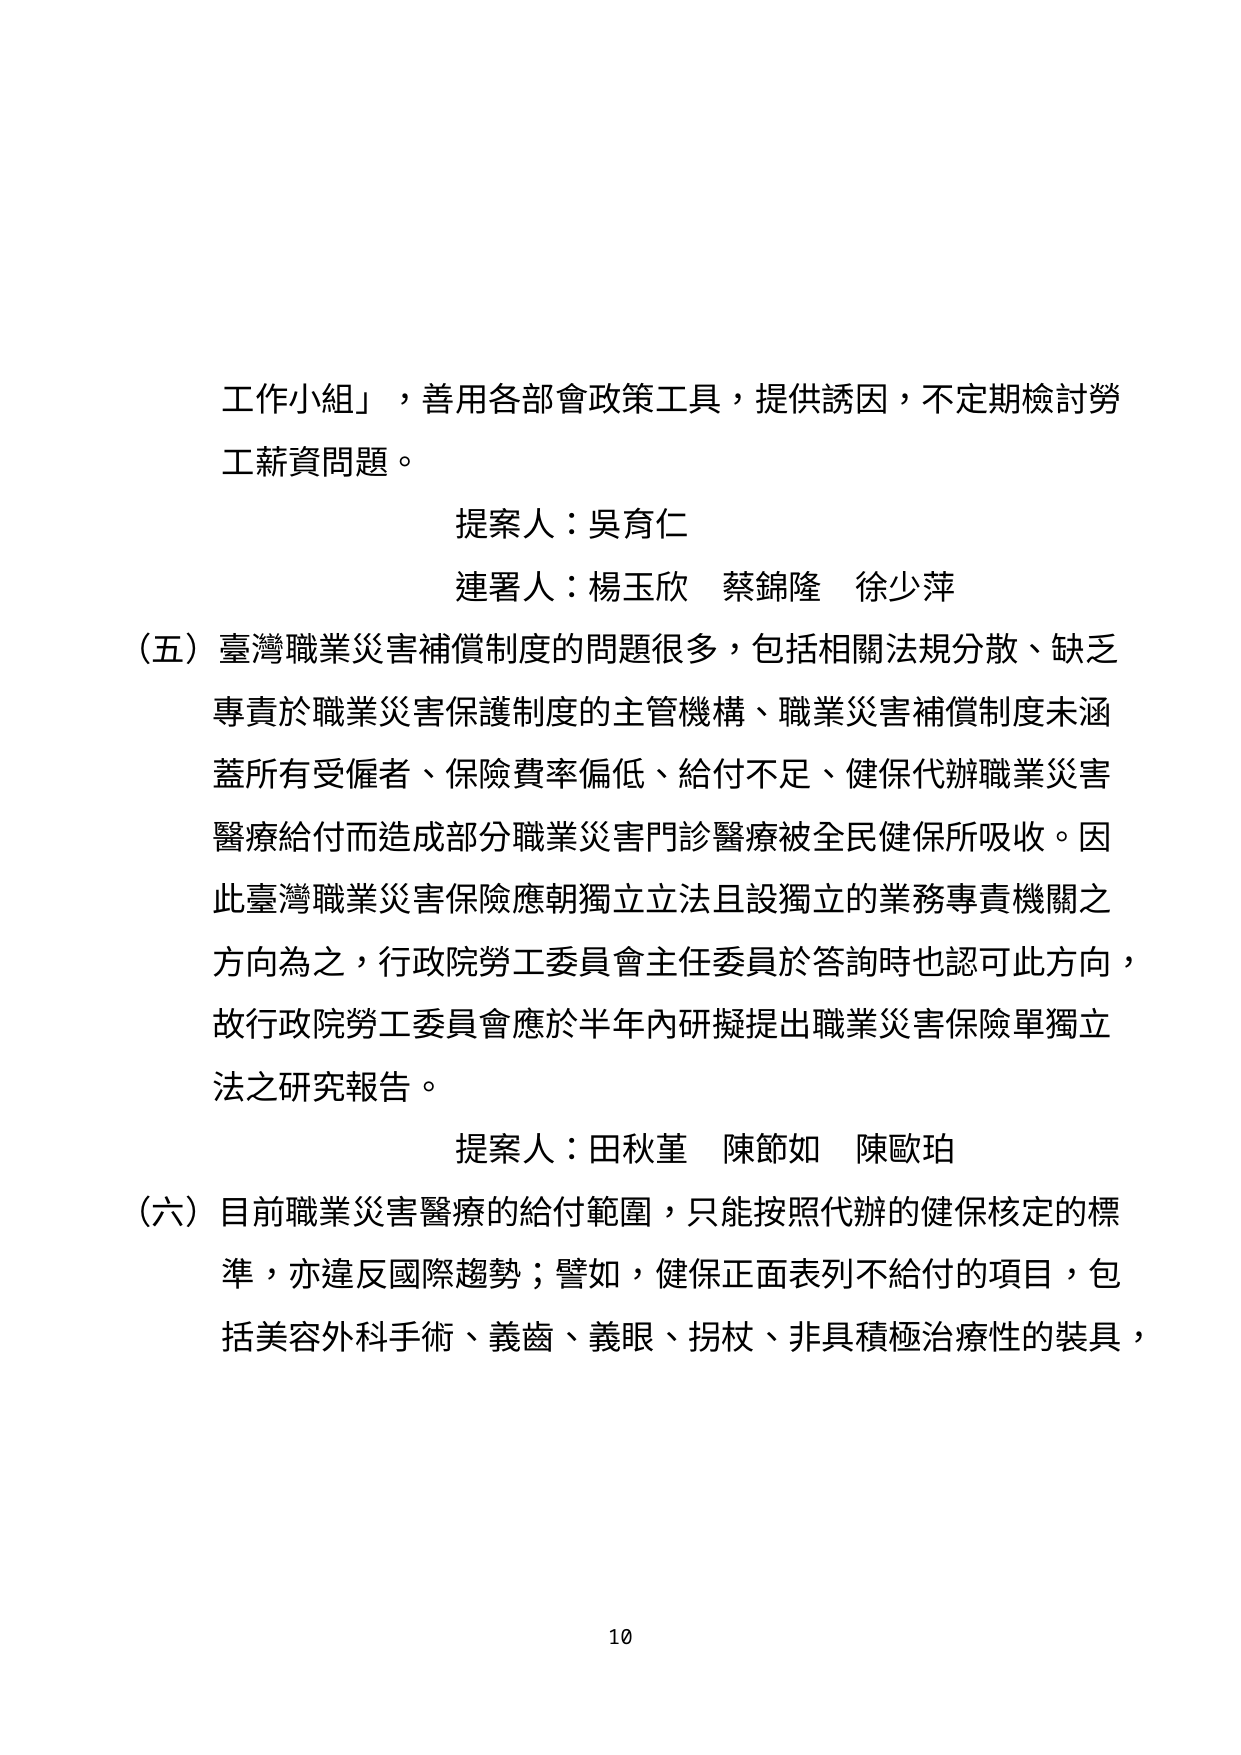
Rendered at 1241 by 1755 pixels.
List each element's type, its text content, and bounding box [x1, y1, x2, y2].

text 提案人：田秋堇 陳節如 陳歐珀 [118, 1106, 1122, 1168]
text 連署人：楊玉欣 蔡錦隆 徐少萍 [118, 543, 1122, 606]
text 提案人：吳育仁 [118, 481, 1122, 543]
text （六）目前職業災害醫療的給付範圍，只能按照代辦的健保核定的標準，亦違反國際趨勢；譬如，健保正面表列不給付的項目，包括美容外科手術、義齒、義眼、拐杖、非具積極治療性的裝具，對職業災害失能者卻是十分必要的。從國際制度比較可發現，職災保險強調雇主的責任，其給付範圍一般均優於一般國民健康保險，尤其對因工作而導致失能的職業災害勞工，不僅需提供醫療給付，也提供輔具與復健費用。爰此，行政院勞工委員會應檢討目前職業災害勞工輔助性器具之補助制度，並將相關資料提供給立法院社會福利及衛生環境委員會。 [118, 1168, 1122, 1356]
text （五）臺灣職業災害補償制度的問題很多，包括相關法規分散、缺乏專責於職業災害保護制度的主管機構、職業災害補償制度未涵蓋所有受僱者、保險費率偏低、給付不足、健保代辦職業災害醫療給付而造成部分職業災害門診醫療被全民健保所吸收。因此臺灣職業災害保險應朝獨立立法且設獨立的業務專責機關之方向為之，行政院勞工委員會主任委員於答詢時也認可此方向，故行政院勞工委員會應於半年內研擬提出職業災害保險單獨立法之研究報告。 [118, 606, 1122, 1106]
text 工作小組」，善用各部會政策工具，提供誘因，不定期檢討勞工薪資問題。 [118, 356, 1122, 481]
